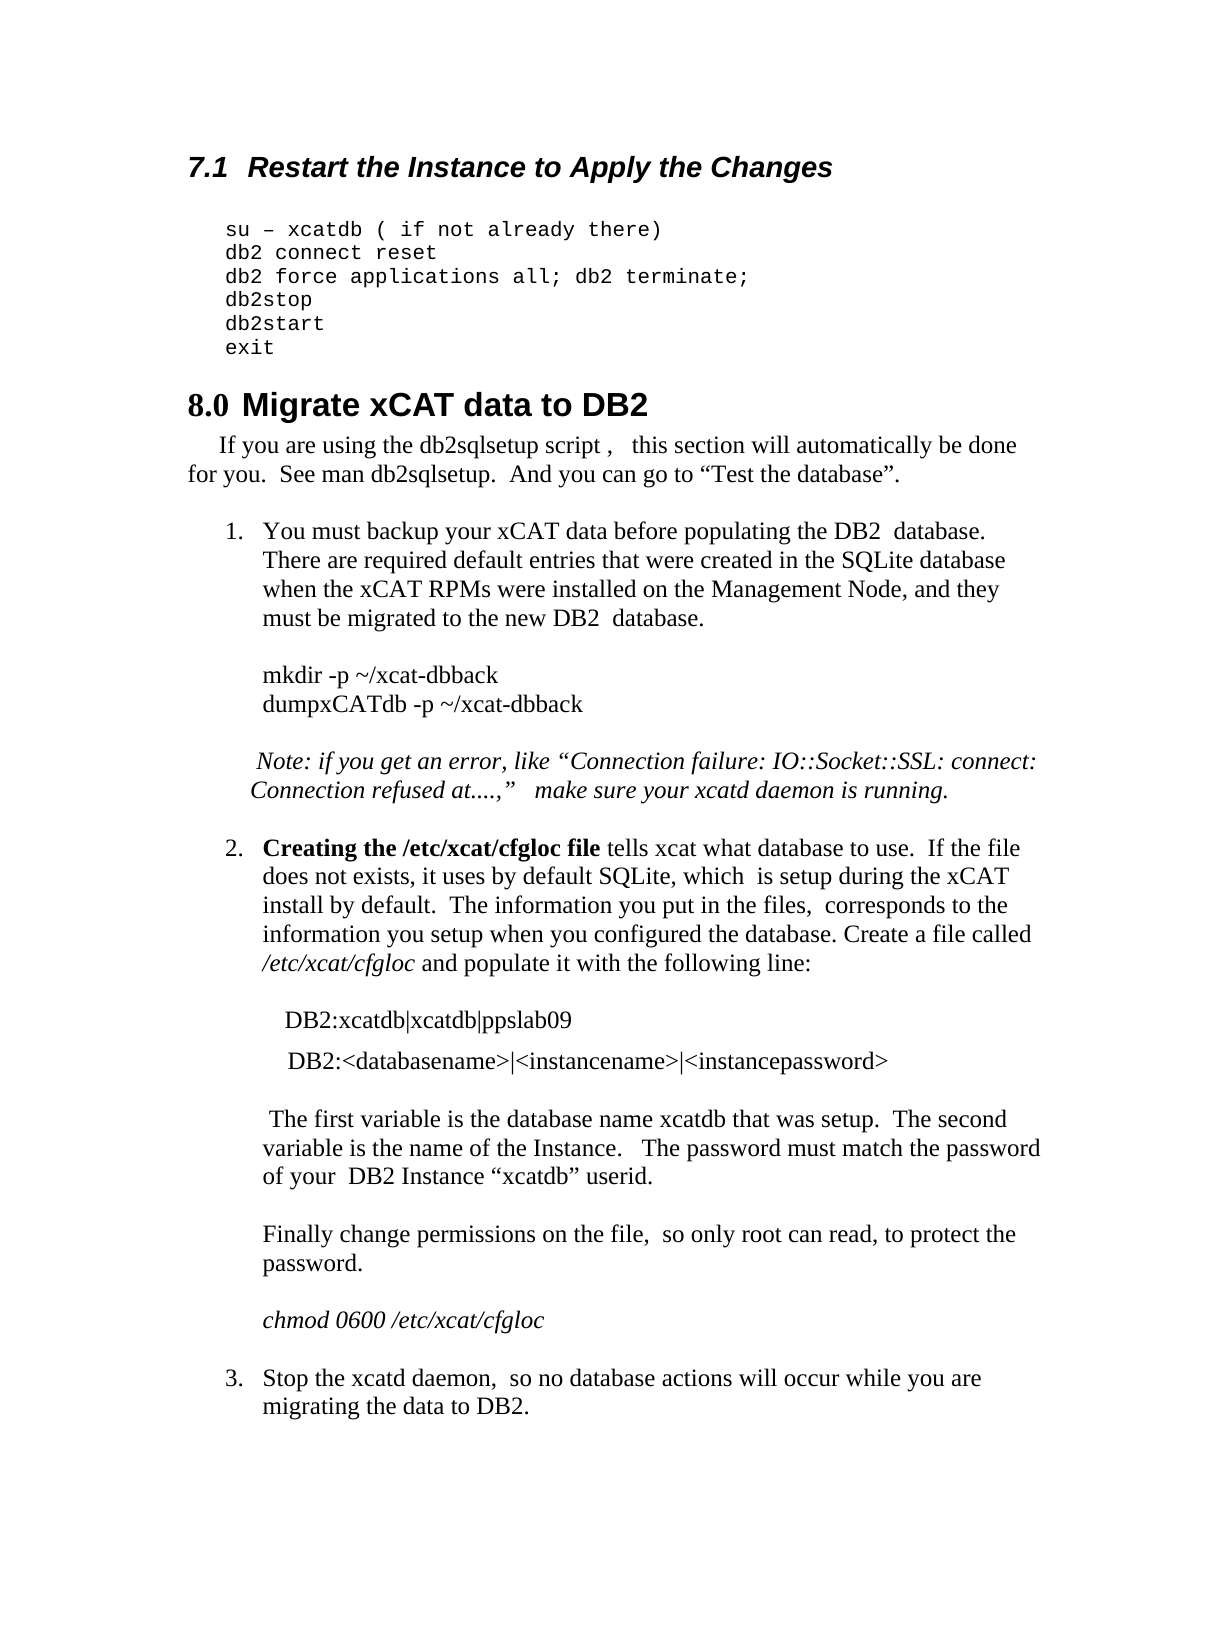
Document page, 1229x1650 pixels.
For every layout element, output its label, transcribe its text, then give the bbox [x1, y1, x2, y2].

text DB2:xcatdb|xcatdb|ppslab09 [262, 1005, 1041, 1034]
list The first variable is the database name xcatdb that was setup. The second variable is the name of the Instance. The password must match the password of your DB2 Instance “xcatdb” userid. [225, 1104, 1041, 1190]
text exit [225, 337, 1041, 360]
subtitle Migrate xCAT data to DB2 [187, 385, 1041, 424]
text db2 force applications all; db2 terminate; [225, 266, 1041, 289]
list Finally change permissions on the file, so only root can read, to protect the password. chmod 0600 /etc/xcat/cfgloc [225, 1219, 1041, 1334]
text db2start [225, 313, 1041, 337]
text Note: if you get an error, like “Connection failure: IO::Socket::SSL: connect: [187, 746, 1041, 775]
text Connection refused at....,” make sure your xcatd daemon is running. [187, 775, 1041, 804]
list Creating the /etc/xcat/cfgloc file tells xcat what database to use. If the file does not exists, it uses by default SQLite, which is setup during the xCAT install by default. The information you put in the files, corresponds to the information you setup when you configured the database. Create a file called /etc/xcat/cfgloc and populate it with the following line: [225, 833, 1041, 976]
text db2stop [225, 289, 1041, 313]
list You must backup your xCAT data before populating the DB2 database. There are required default entries that were created in the SQLite database when the xCAT RPMs were installed on the Management Node, and they must be migrated to the new DB2 database. mkdir -p ~/xcat-dbback dumpxCATdb -p ~/xcat-dbback [225, 516, 1041, 718]
text su – xcatdb ( if not already there) [225, 218, 1041, 242]
list DB2:<databasename>|<instancename>|<instancepassword> [225, 1046, 1041, 1075]
text If you are using the db2sqlsetup script , this section will automatically be done for you. See man db2sqlsetup. And you can go to “Test the database”. [187, 430, 1041, 488]
subtitle Restart the Instance to Apply the Changes [187, 150, 1041, 183]
list Stop the xcatd daemon, so no database actions will occur while you are migrating the data to DB2. [225, 1363, 1041, 1420]
text db2 connect reset [225, 242, 1041, 266]
